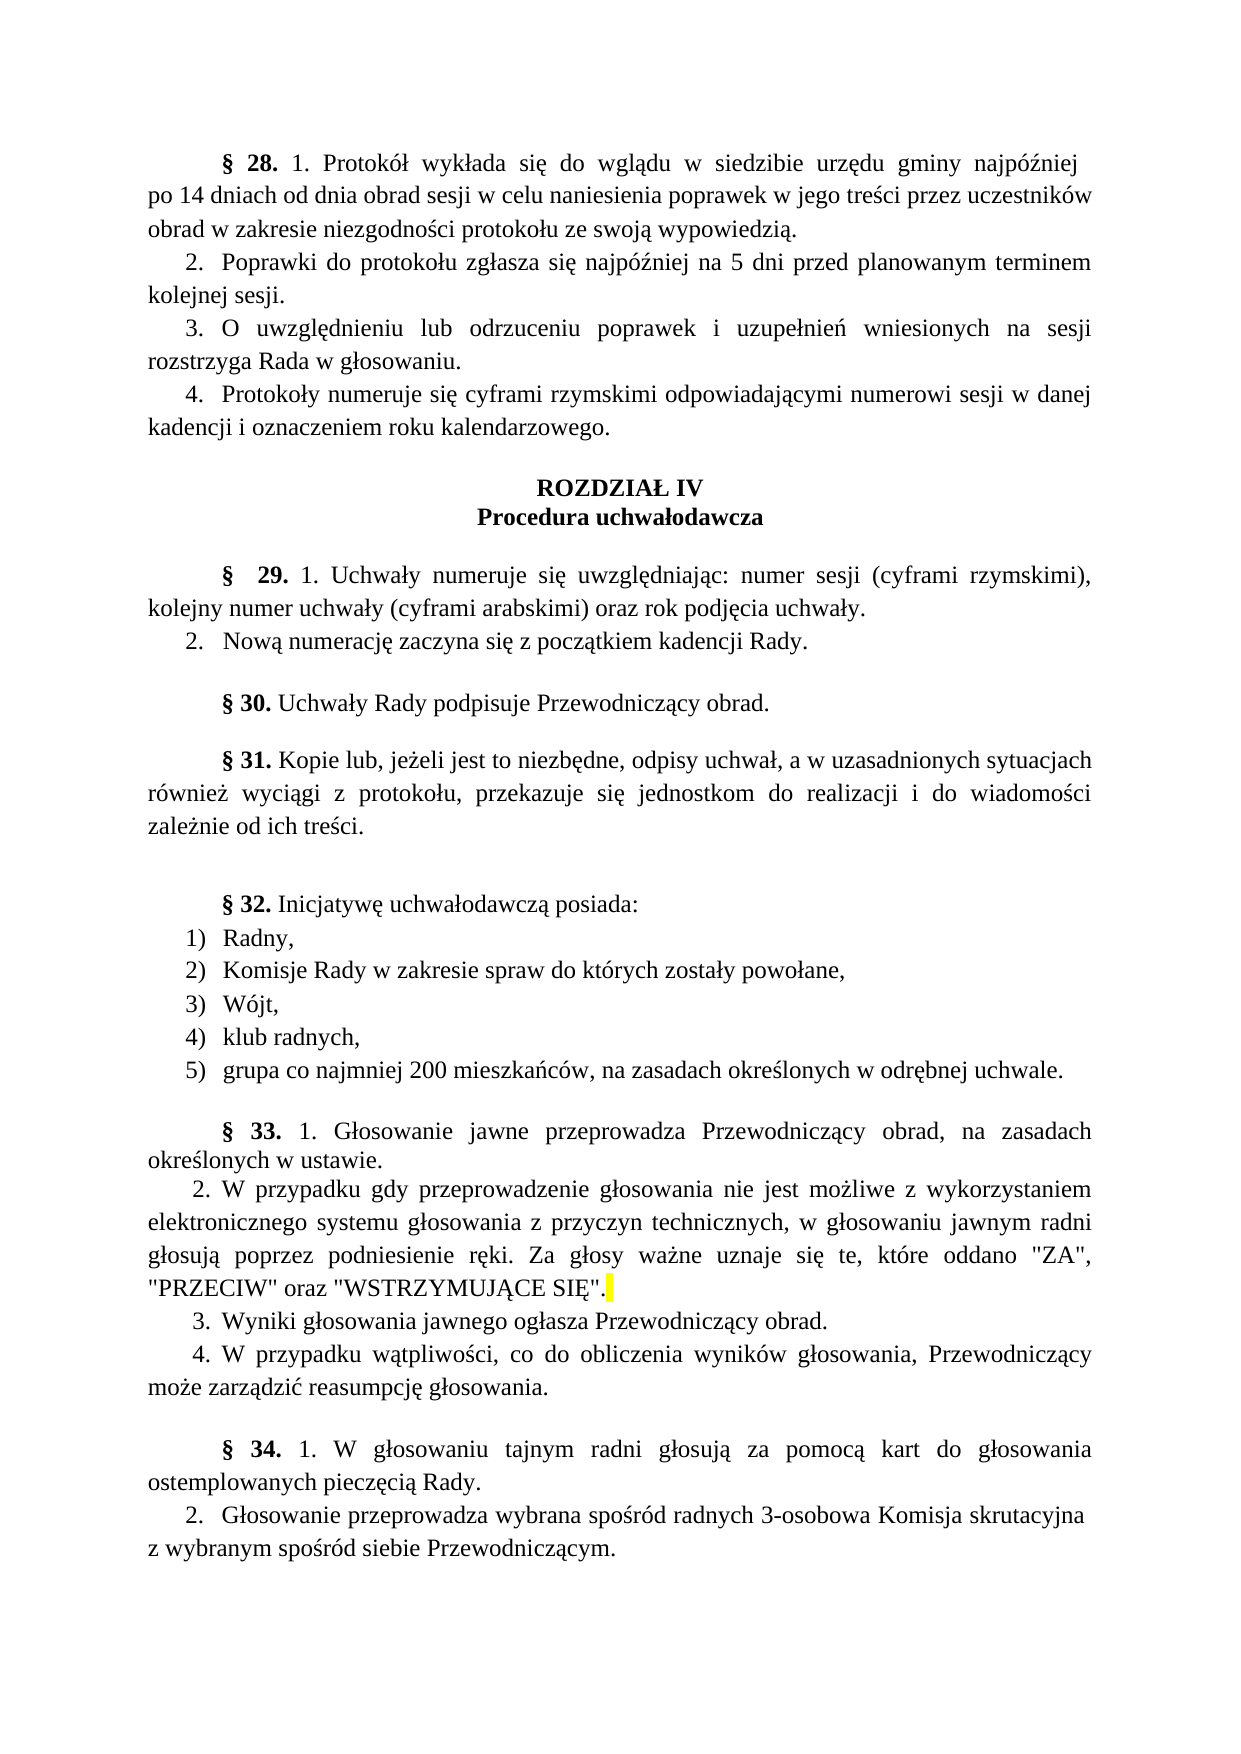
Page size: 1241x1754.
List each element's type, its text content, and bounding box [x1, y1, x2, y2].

list Głosowanie przeprowadza wybrana spośród radnych 3-osobowa Komisja skrutacyjna z wybranym spośród siebie Przewodniczącym. [148, 1500, 1093, 1562]
list Radny, [185, 923, 1093, 951]
list Protokoły numeruje się cyframi rzymskimi odpowiadającymi numerowi sesji w danej kadencji i oznaczeniem roku kalendarzowego. [148, 379, 1093, 441]
list O uwzględnieniu lub odrzuceniu poprawek i uzupełnień wniesionych na sesji rozstrzyga Rada w głosowaniu. [148, 313, 1093, 374]
text § 28. 1. Protokół wykłada się do wglądu w siedzibie urzędu gminy najpóźniej po 14 dniach od dnia obrad sesji w celu naniesienia poprawek w jego treści przez uczestników obrad w zakresie niezgodności protokołu ze swoją wypowiedzią. [148, 148, 1093, 242]
list W przypadku wątpliwości, co do obliczenia wyników głosowania, Przewodniczący może zarządzić reasumpcję głosowania. [148, 1339, 1093, 1401]
list Poprawki do protokołu zgłasza się najpóźniej na 5 dni przed planowanym terminem kolejnej sesji. [148, 247, 1093, 308]
text § 31. Kopie lub, jeżeli jest to niezbędne, odpisy uchwał, a w uzasadnionych sytuacjach również wyciągi z protokołu, przekazuje się jednostkom do realizacji i do wiadomości zależnie od ich treści. [148, 745, 1093, 840]
text § 34. 1. W głosowaniu tajnym radni głosują za pomocą kart do głosowania ostemplowanych pieczęcią Rady. [148, 1434, 1093, 1496]
list W przypadku gdy przeprowadzenie głosowania nie jest możliwe z wykorzystaniem elektronicznego systemu głosowania z przyczyn technicznych, w głosowaniu jawnym radni głosują poprzez podniesienie ręki. Za głosy ważne uznaje się te, które oddano "ZA", "PRZECIW" oraz "WSTRZYMUJĄCE SIĘ". [148, 1174, 1093, 1302]
text § 33. 1. Głosowanie jawne przeprowadza Przewodniczący obrad, na zasadach określonych w ustawie. [148, 1116, 1093, 1174]
text § 29. 1. Uchwały numeruje się uwzględniając: numer sesji (cyframi rzymskimi), kolejny numer uchwały (cyframi arabskimi) oraz rok podjęcia uchwały. [148, 560, 1093, 622]
text § 32. Inicjatywę uchwałodawczą posiada: [148, 889, 1093, 918]
list Wyniki głosowania jawnego ogłasza Przewodniczący obrad. [148, 1306, 1093, 1335]
list Komisje Rady w zakresie spraw do których zostały powołane, [185, 956, 1093, 984]
list Nową numerację zaczyna się z początkiem kadencji Rady. [185, 626, 1093, 654]
list Wójt, [185, 989, 1093, 1017]
text § 30. Uchwały Rady podpisuje Przewodniczący obrad. [148, 688, 1093, 716]
list grupa co najmniej 200 mieszkańców, na zasadach określonych w odrębnej uchwale. [185, 1055, 1093, 1083]
text ROZDZIAŁ IV [148, 473, 1093, 502]
list klub radnych, [185, 1022, 1093, 1050]
text Procedura uchwałodawcza [148, 502, 1093, 531]
